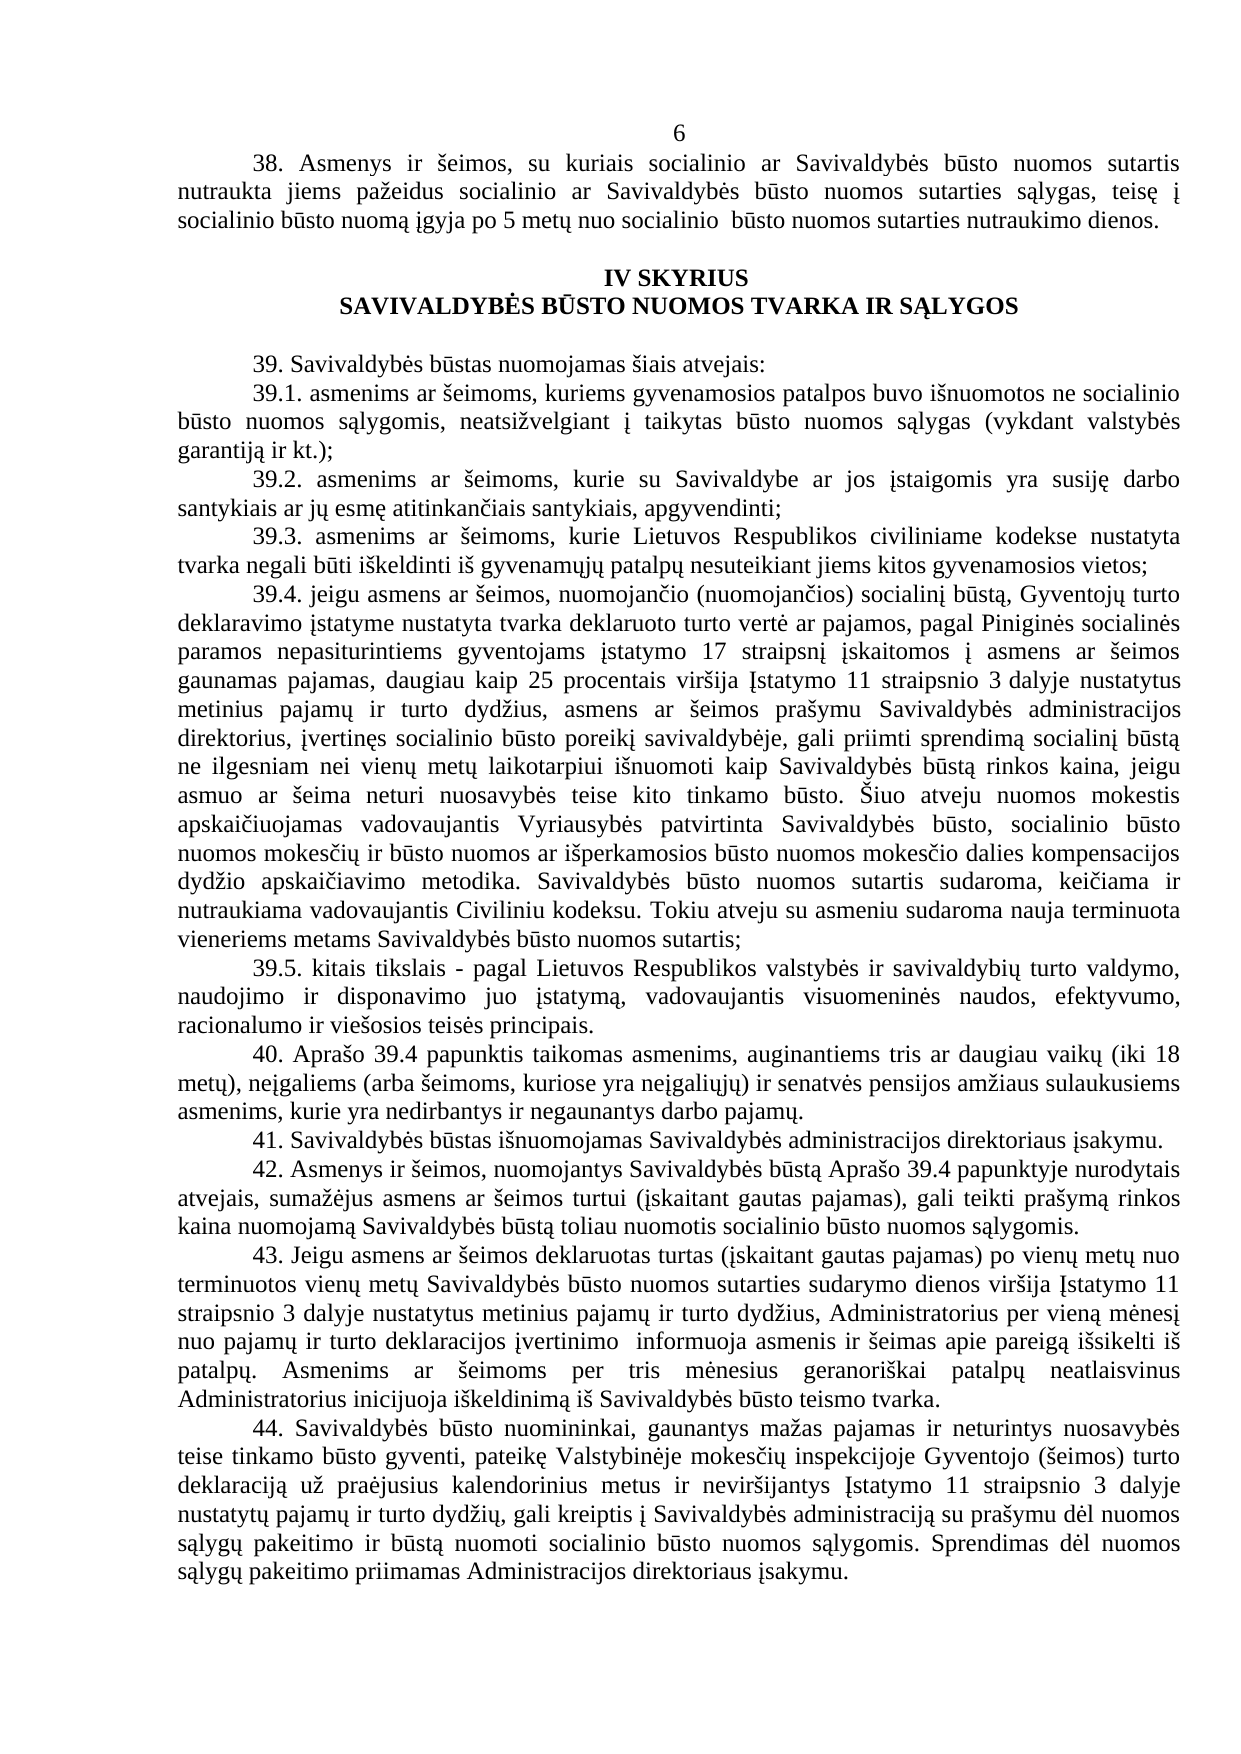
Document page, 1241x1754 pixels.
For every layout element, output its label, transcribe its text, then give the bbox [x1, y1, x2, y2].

text 38. Asmenys ir šeimos, su kuriais socialinio ar Savivaldybės būsto nuomos sutartis nutraukta jiems pažeidus socialinio ar Savivaldybės būsto nuomos sutarties sąlygas, teisę į socialinio būsto nuomą įgyja po 5 metų nuo socialinio būsto nuomos sutarties nutraukimo dienos. [177, 148, 1181, 234]
text 41. Savivaldybės būstas išnuomojamas Savivaldybės administracijos direktoriaus įsakymu. [177, 1125, 1181, 1154]
text 39.4. jeigu asmens ar šeimos, nuomojančio (nuomojančios) socialinį būstą, Gyventojų turto deklaravimo įstatyme nustatyta tvarka deklaruoto turto vertė ar pajamos, pagal Piniginės socialinės paramos nepasiturintiems gyventojams įstatymo 17 straipsnį įskaitomos į asmens ar šeimos gaunamas pajamas, daugiau kaip 25 procentais viršija Įstatymo 11 straipsnio 3 dalyje nustatytus metinius pajamų ir turto dydžius, asmens ar šeimos prašymu Savivaldybės administracijos direktorius, įvertinęs socialinio būsto poreikį savivaldybėje, gali priimti sprendimą socialinį būstą ne ilgesniam nei vienų metų laikotarpiui išnuomoti kaip Savivaldybės būstą rinkos kaina, jeigu asmuo ar šeima neturi nuosavybės teise kito tinkamo būsto. Šiuo atveju nuomos mokestis apskaičiuojamas vadovaujantis Vyriausybės patvirtinta Savivaldybės būsto, socialinio būsto nuomos mokesčių ir būsto nuomos ar išperkamosios būsto nuomos mokesčio dalies kompensacijos dydžio apskaičiavimo metodika. Savivaldybės būsto nuomos sutartis sudaroma, keičiama ir nutraukiama vadovaujantis Civiliniu kodeksu. Tokiu atveju su asmeniu sudaroma nauja terminuota vieneriems metams Savivaldybės būsto nuomos sutartis; [177, 579, 1181, 953]
text 39.2. asmenims ar šeimoms, kurie su Savivaldybe ar jos įstaigomis yra susiję darbo santykiais ar jų esmę atitinkančiais santykiais, apgyvendinti; [177, 464, 1181, 521]
text IV SKYRIUS [177, 263, 1181, 291]
text 39. Savivaldybės būstas nuomojamas šiais atvejais: [177, 349, 1181, 378]
text 39.5. kitais tikslais - pagal Lietuvos Respublikos valstybės ir savivaldybių turto valdymo, naudojimo ir disponavimo juo įstatymą, vadovaujantis visuomeninės naudos, efektyvumo, racionalumo ir viešosios teisės principais. [177, 953, 1181, 1039]
text 40. Aprašo 39.4 papunktis taikomas asmenims, auginantiems tris ar daugiau vaikų (iki 18 metų), neįgaliems (arba šeimoms, kuriose yra neįgaliųjų) ir senatvės pensijos amžiaus sulaukusiems asmenims, kurie yra nedirbantys ir negaunantys darbo pajamų. [177, 1039, 1181, 1125]
text 39.1. asmenims ar šeimoms, kuriems gyvenamosios patalpos buvo išnuomotos ne socialinio būsto nuomos sąlygomis, neatsižvelgiant į taikytas būsto nuomos sąlygas (vykdant valstybės garantiją ir kt.); [177, 378, 1181, 464]
text 44. Savivaldybės būsto nuomininkai, gaunantys mažas pajamas ir neturintys nuosavybės teise tinkamo būsto gyventi, pateikę Valstybinėje mokesčių inspekcijoje Gyventojo (šeimos) turto deklaraciją už praėjusius kalendorinius metus ir neviršijantys Įstatymo 11 straipsnio 3 dalyje nustatytų pajamų ir turto dydžių, gali kreiptis į Savivaldybės administraciją su prašymu dėl nuomos sąlygų pakeitimo ir būstą nuomoti socialinio būsto nuomos sąlygomis. Sprendimas dėl nuomos sąlygų pakeitimo priimamas Administracijos direktoriaus įsakymu. [177, 1413, 1181, 1585]
text 42. Asmenys ir šeimos, nuomojantys Savivaldybės būstą Aprašo 39.4 papunktyje nurodytais atvejais, sumažėjus asmens ar šeimos turtui (įskaitant gautas pajamas), gali teikti prašymą rinkos kaina nuomojamą Savivaldybės būstą toliau nuomotis socialinio būsto nuomos sąlygomis. [177, 1154, 1181, 1240]
text 39.3. asmenims ar šeimoms, kurie Lietuvos Respublikos civiliniame kodekse nustatyta tvarka negali būti iškeldinti iš gyvenamųjų patalpų nesuteikiant jiems kitos gyvenamosios vietos; [177, 521, 1181, 579]
text 43. Jeigu asmens ar šeimos deklaruotas turtas (įskaitant gautas pajamas) po vienų metų nuo terminuotos vienų metų Savivaldybės būsto nuomos sutarties sudarymo dienos viršija Įstatymo 11 straipsnio 3 dalyje nustatytus metinius pajamų ir turto dydžius, Administratorius per vieną mėnesį nuo pajamų ir turto deklaracijos įvertinimo informuoja asmenis ir šeimas apie pareigą išsikelti iš patalpų. Asmenims ar šeimoms per tris mėnesius geranoriškai patalpų neatlaisvinus Administratorius inicijuoja iškeldinimą iš Savivaldybės būsto teismo tvarka. [177, 1240, 1181, 1413]
text SAVIVALDYBĖS BŪSTO NUOMOS TVARKA IR SĄLYGOS [177, 291, 1181, 320]
